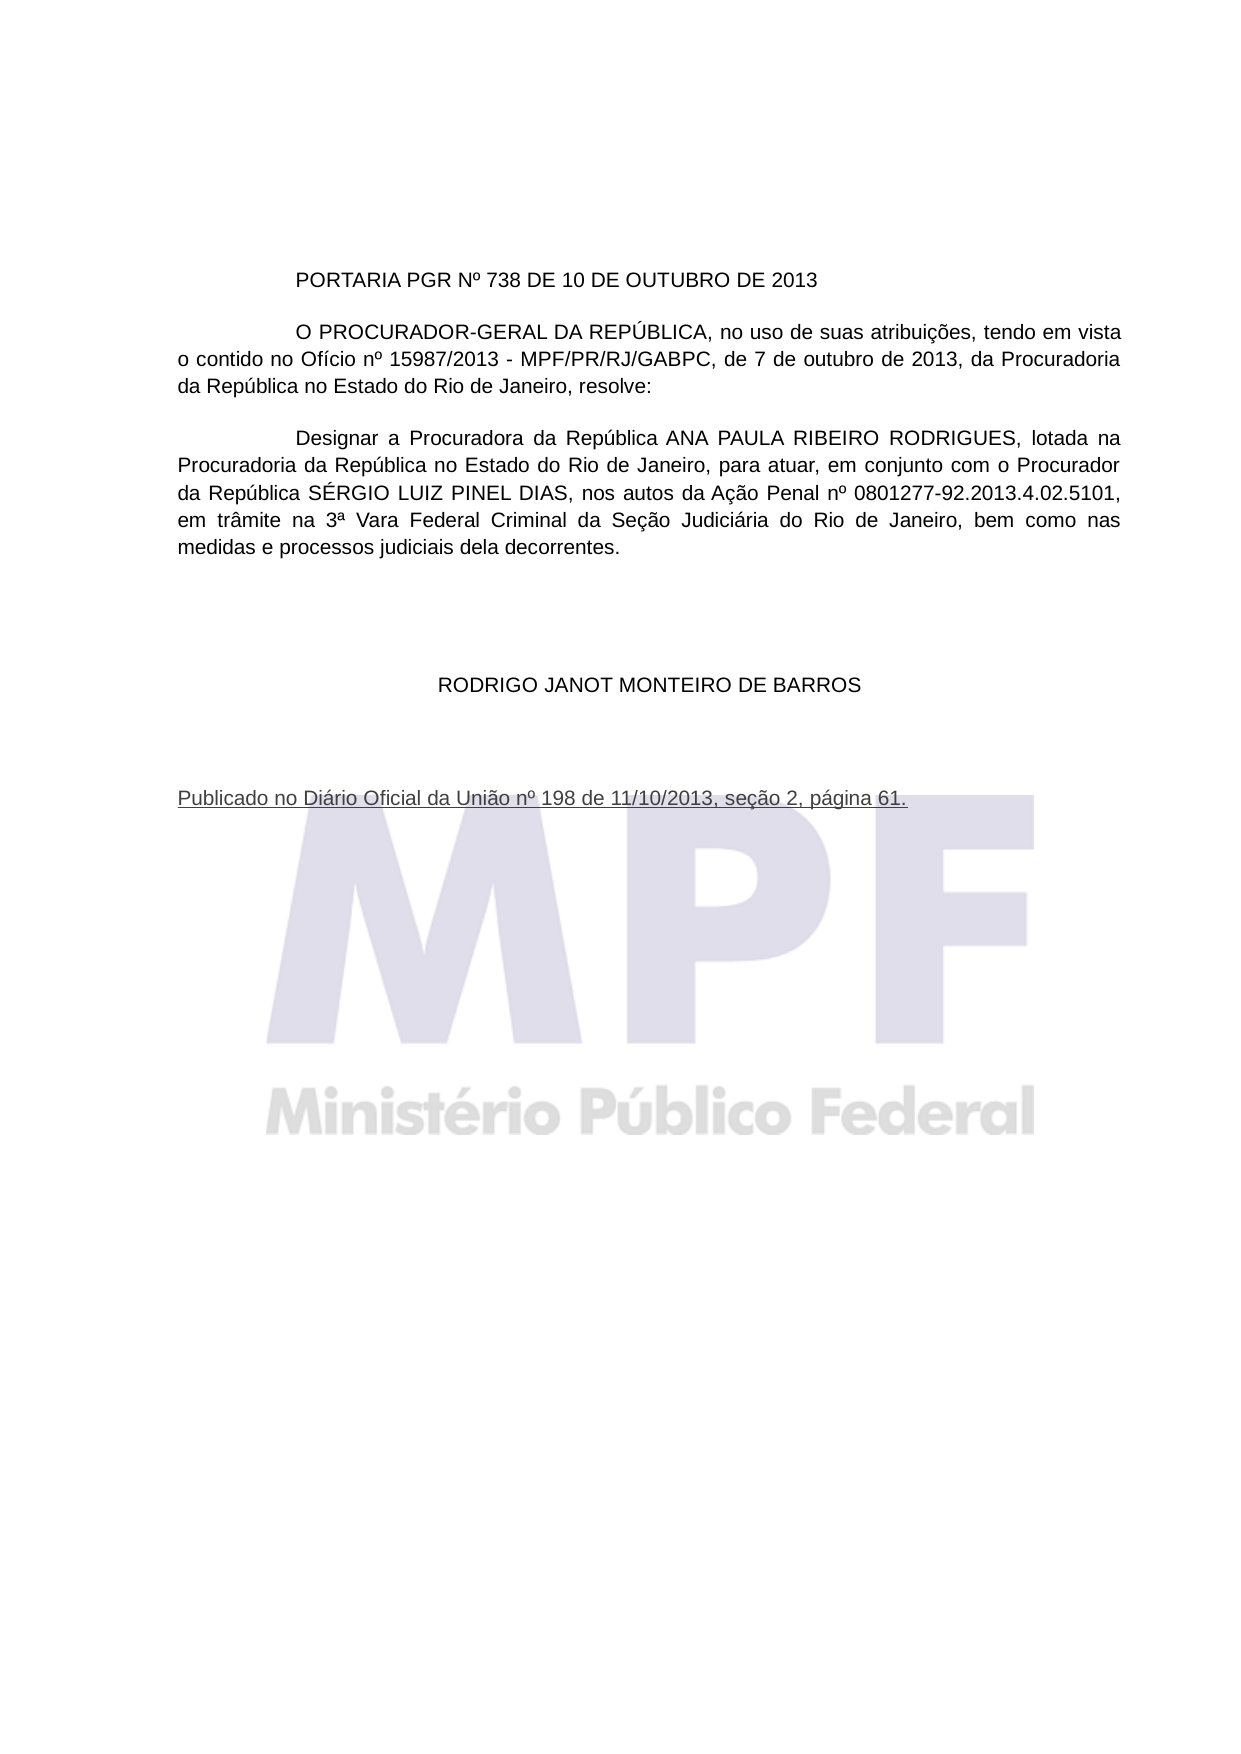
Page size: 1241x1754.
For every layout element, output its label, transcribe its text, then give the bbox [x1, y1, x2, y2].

text O PROCURADOR-GERAL DA REPÚBLICA, no uso de suas atribuições, tendo em vista o contido no Ofício nº 15987/2013 - MPF/PR/RJ/GABPC, de 7 de outubro de 2013, da Procuradoria da República no Estado do Rio de Janeiro, resolve: [177, 318, 1122, 399]
text Designar a Procuradora da República ANA PAULA RIBEIRO RODRIGUES, lotada na Procuradoria da República no Estado do Rio de Janeiro, para atuar, em conjunto com o Procurador da República SÉRGIO LUIZ PINEL DIAS, nos autos da Ação Penal nº 0801277-92.2013.4.02.5101, em trâmite na 3ª Vara Federal Criminal da Seção Judiciária do Rio de Janeiro, bem como nas medidas e processos judiciais dela decorrentes. [177, 424, 1122, 559]
text PORTARIA PGR Nº 738 DE 10 DE OUTUBRO DE 2013 [177, 266, 1122, 293]
picture [266, 810, 1034, 1136]
text RODRIGO JANOT MONTEIRO DE BARROS [177, 673, 1122, 697]
text Publicado no Diário Oficial da União nº 198 de 11/10/2013, seção 2, página 61. [177, 786, 1122, 810]
